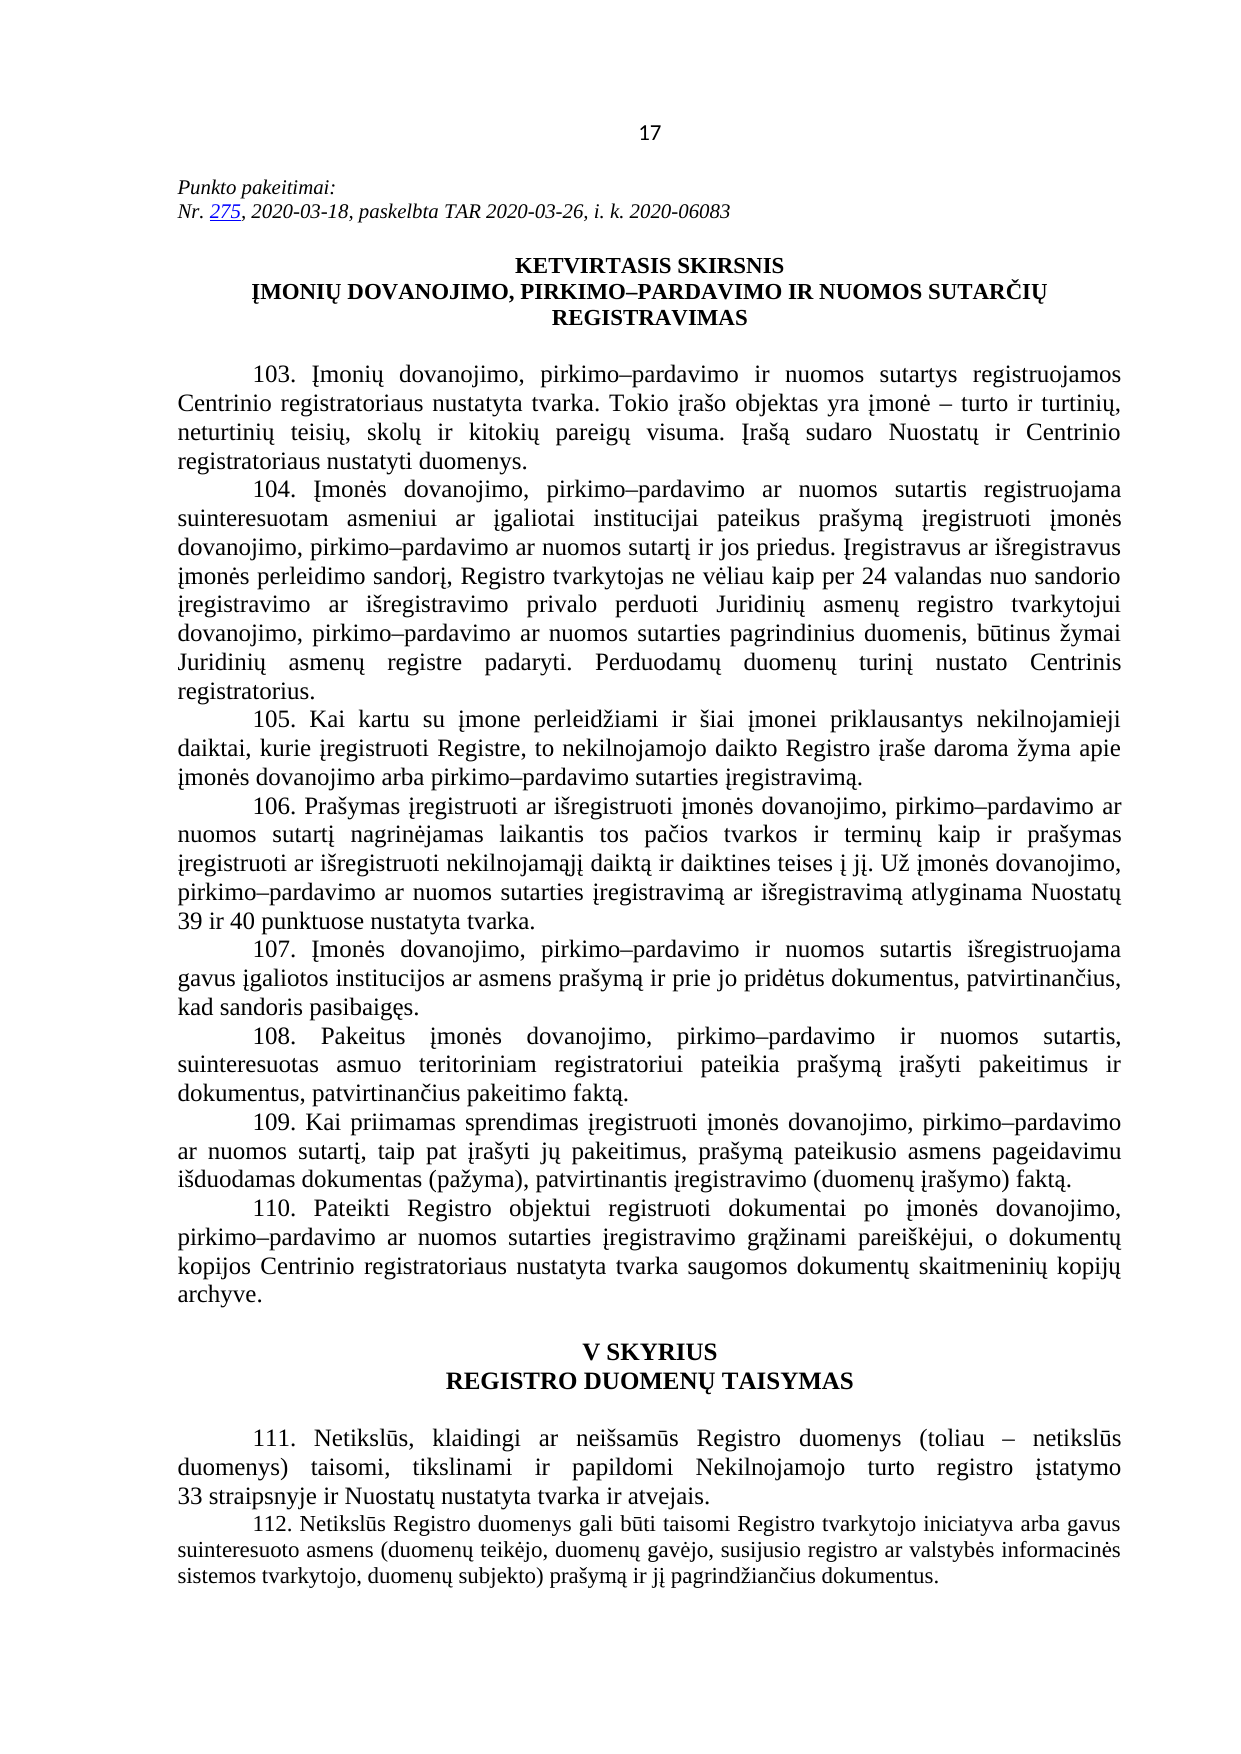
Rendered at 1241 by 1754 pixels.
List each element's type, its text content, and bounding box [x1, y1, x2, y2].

text 109. Kai priimamas sprendimas įregistruoti įmonės dovanojimo, pirkimo–pardavimo ar nuomos sutartį, taip pat įrašyti jų pakeitimus, prašymą pateikusio asmens pageidavimu išduodamas dokumentas (pažyma), patvirtinantis įregistravimo (duomenų įrašymo) faktą. [177, 1107, 1122, 1193]
text 108. Pakeitus įmonės dovanojimo, pirkimo–pardavimo ir nuomos sutartis, suinteresuotas asmuo teritoriniam registratoriui pateikia prašymą įrašyti pakeitimus ir dokumentus, patvirtinančius pakeitimo faktą. [177, 1021, 1122, 1107]
text 112. Netikslūs Registro duomenys gali būti taisomi Registro tvarkytojo iniciatyva arba gavus suinteresuoto asmens (duomenų teikėjo, duomenų gavėjo, susijusio registro ar valstybės informacinės sistemos tvarkytojo, duomenų subjekto) prašymą ir jį pagrindžiančius dokumentus. [177, 1509, 1122, 1589]
text 103. Įmonių dovanojimo, pirkimo–pardavimo ir nuomos sutartys registruojamos Centrinio registratoriaus nustatyta tvarka. Tokio įrašo objektas yra įmonė – turto ir turtinių, neturtinių teisių, skolų ir kitokių pareigų visuma. Įrašą sudaro Nuostatų ir Centrinio registratoriaus nustatyti duomenys. [177, 359, 1122, 474]
text 104. Įmonės dovanojimo, pirkimo–pardavimo ar nuomos sutartis registruojama suinteresuotam asmeniui ar įgaliotai institucijai pateikus prašymą įregistruoti įmonės dovanojimo, pirkimo–pardavimo ar nuomos sutartį ir jos priedus. Įregistravus ar išregistravus įmonės perleidimo sandorį, Registro tvarkytojas ne vėliau kaip per 24 valandas nuo sandorio įregistravimo ar išregistravimo privalo perduoti Juridinių asmenų registro tvarkytojui dovanojimo, pirkimo–pardavimo ar nuomos sutarties pagrindinius duomenis, būtinus žymai Juridinių asmenų registre padaryti. Perduodamų duomenų turinį nustato Centrinis registratorius. [177, 474, 1122, 704]
text 105. Kai kartu su įmone perleidžiami ir šiai įmonei priklausantys nekilnojamieji daiktai, kurie įregistruoti Registre, to nekilnojamojo daikto Registro įraše daroma žyma apie įmonės dovanojimo arba pirkimo–pardavimo sutarties įregistravimą. [177, 704, 1122, 791]
text 107. Įmonės dovanojimo, pirkimo–pardavimo ir nuomos sutartis išregistruojama gavus įgaliotos institucijos ar asmens prašymą ir prie jo pridėtus dokumentus, patvirtinančius, kad sandoris pasibaigęs. [177, 934, 1122, 1021]
text ĮMONIŲ DOVANOJIMO, PIRKIMO–PARDAVIMO IR NUOMOS SUTARČIŲ REGISTRAVIMAS [177, 278, 1122, 331]
text 106. Prašymas įregistruoti ar išregistruoti įmonės dovanojimo, pirkimo–pardavimo ar nuomos sutartį nagrinėjamas laikantis tos pačios tvarkos ir terminų kaip ir prašymas įregistruoti ar išregistruoti nekilnojamąjį daiktą ir daiktines teises į jį. Už įmonės dovanojimo, pirkimo–pardavimo ar nuomos sutarties įregistravimą ar išregistravimą atlyginama Nuostatų 39 ir 40 punktuose nustatyta tvarka. [177, 791, 1122, 934]
text Punkto pakeitimai: [177, 175, 1122, 199]
text V SKYRIUS [177, 1337, 1122, 1366]
text Nr. 275, 2020-03-18, paskelbta TAR 2020-03-26, i. k. 2020-06083 [177, 199, 1122, 223]
text 110. Pateikti Registro objektui registruoti dokumentai po įmonės dovanojimo, pirkimo–pardavimo ar nuomos sutarties įregistravimo grąžinami pareiškėjui, o dokumentų kopijos Centrinio registratoriaus nustatyta tvarka saugomos dokumentų skaitmeninių kopijų archyve. [177, 1193, 1122, 1308]
text REGISTRO DUOMENŲ TAISYMAS [177, 1366, 1122, 1394]
text KETVIRTASIS SKIRSNIS [177, 252, 1122, 278]
text 111. Netikslūs, klaidingi ar neišsamūs Registro duomenys (toliau – netikslūs duomenys) taisomi, tikslinami ir papildomi Nekilnojamojo turto registro įstatymo 33 straipsnyje ir Nuostatų nustatyta tvarka ir atvejais. [177, 1423, 1122, 1509]
